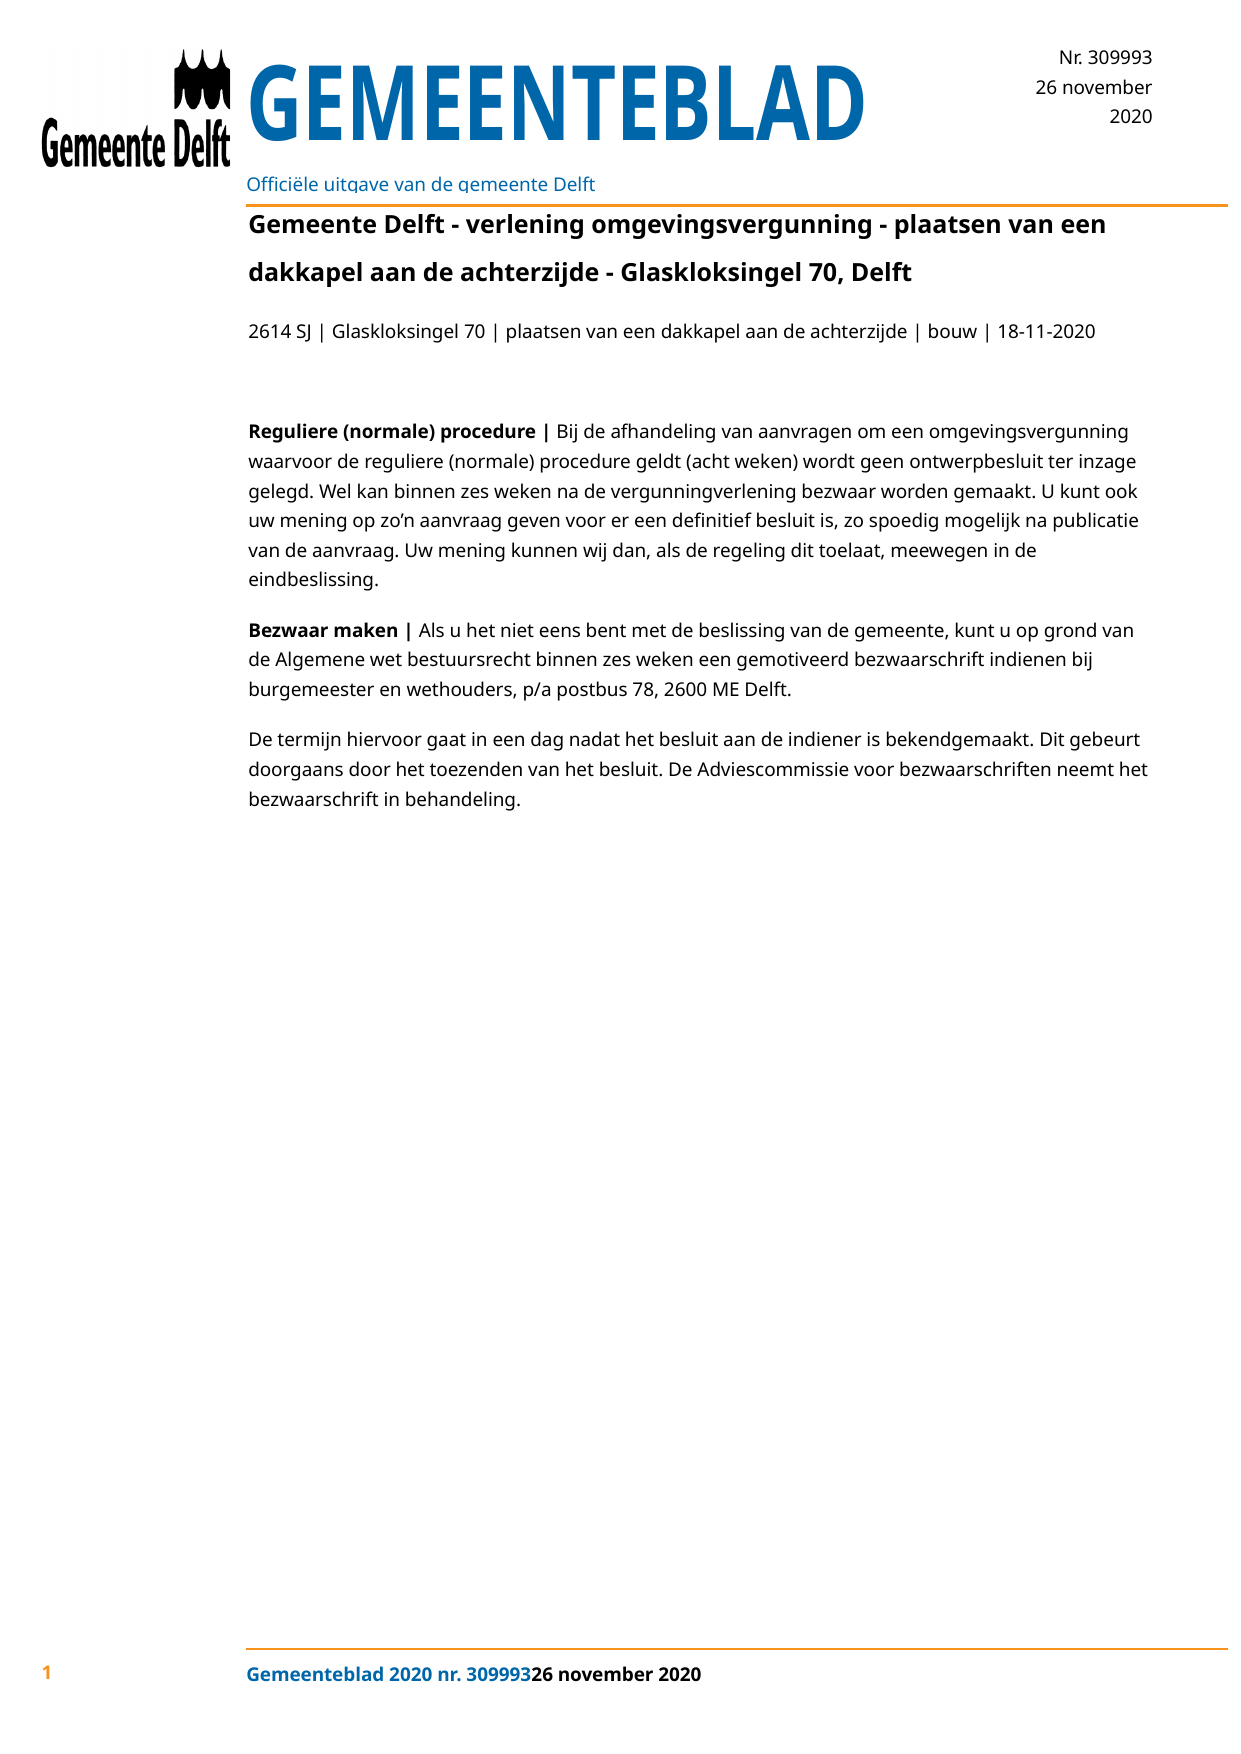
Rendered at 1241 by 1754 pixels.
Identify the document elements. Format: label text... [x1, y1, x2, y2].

text Gemeente Delft - verlening omgevingsvergunning - plaatsen van een dakkapel aan de achterzijde - Glaskloksingel 70, Delft [248, 207, 1152, 288]
text Reguliere (normale) procedure | Bij de afhandeling van aanvragen om een omgevingsvergunning waarvoor de reguliere (normale) procedure geldt (acht weken) wordt geen ontwerpbesluit ter inzage gelegd. Wel kan binnen zes weken na de vergunningverlening bezwaar worden gemaakt. U kunt ook uw mening op zo’n aanvraag geven voor er een definitief besluit is, zo spoedig mogelijk na publicatie van de aanvraag. Uw mening kunnen wij dan, als de regeling dit toelaat, meewegen in de eindbeslissing. [248, 419, 1152, 592]
picture [41, 47, 231, 172]
text Bezwaar maken | Als u het niet eens bent met de beslissing van de gemeente, kunt u op grond van de Algemene wet bestuursrecht binnen zes weken een gemotiveerd bezwaarschrift indienen bij burgemeester en wethouders, p/a postbus 78, 2600 ME Delft. [248, 617, 1152, 702]
text De termijn hiervoor gaat in een dag nadat het besluit aan de indiener is bekendgemaakt. Dit gebeurt doorgaans door het toezenden van het besluit. De Adviescommissie voor bezwaarschriften neemt het bezwaarschrift in behandeling. [248, 727, 1152, 812]
text 2614 SJ | Glaskloksingel 70 | plaatsen van een dakkapel aan de achterzijde | bouw | 18-11-2020 [248, 318, 1152, 344]
